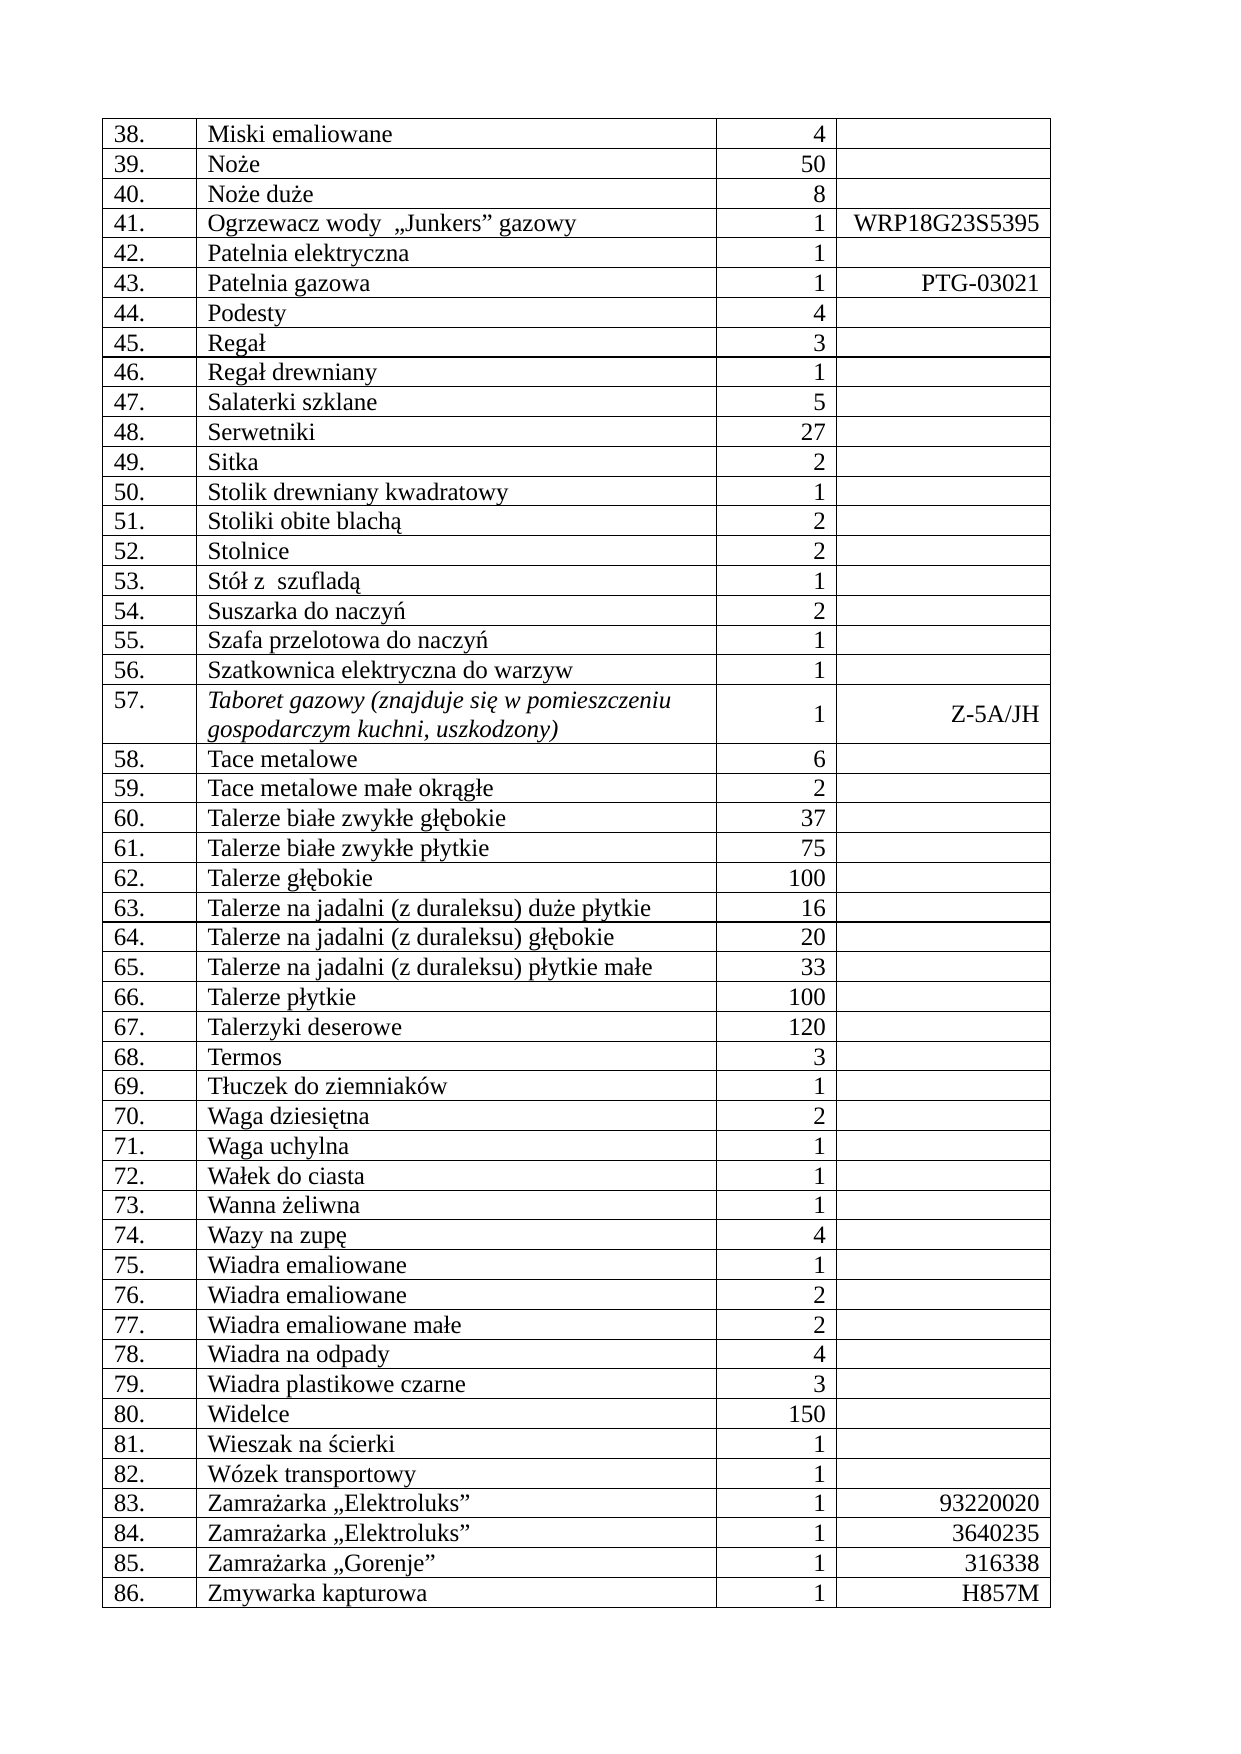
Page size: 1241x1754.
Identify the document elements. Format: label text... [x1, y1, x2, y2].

table_cell Noże [197, 149, 716, 178]
table_cell 1 [717, 1161, 836, 1189]
table_cell 1 [717, 1578, 836, 1607]
table_cell [103, 1101, 196, 1130]
table_cell 2 [717, 447, 836, 476]
table_cell Tace metalowe [197, 744, 716, 772]
table_cell [103, 1071, 196, 1100]
table_cell 4 [717, 1340, 836, 1368]
table_cell [837, 447, 1050, 476]
table_cell [103, 387, 196, 416]
table_cell 50 [717, 149, 836, 178]
table_cell [837, 833, 1050, 862]
table_cell Wiadra emaliowane [197, 1280, 716, 1309]
table_cell 316338 [837, 1548, 1050, 1577]
table_cell 3 [717, 1042, 836, 1070]
table_cell Wiadra na odpady [197, 1340, 716, 1368]
table_cell 1 [717, 1489, 836, 1517]
table_cell 3640235 [837, 1518, 1050, 1547]
table_cell [103, 1220, 196, 1249]
table_cell [103, 685, 196, 743]
table_cell [837, 596, 1050, 624]
table_cell [103, 1399, 196, 1428]
table_cell [837, 655, 1050, 684]
table_cell [103, 1310, 196, 1338]
table_cell Z-5A/JH [837, 685, 1050, 743]
table_cell Stolnice [197, 536, 716, 565]
table_cell Talerze płytkie [197, 982, 716, 1011]
table_cell [837, 328, 1050, 356]
table_cell Taboret gazowy (znajduje się w pomieszczeniu gospodarczym kuchni, uszkodzony) [197, 685, 716, 743]
table_cell [837, 1250, 1050, 1279]
table_cell 100 [717, 982, 836, 1011]
table_cell [103, 596, 196, 624]
table_cell [103, 1429, 196, 1458]
table_cell [837, 626, 1050, 654]
table_cell PTG-03021 [837, 268, 1050, 297]
table_cell Szatkownica elektryczna do warzyw [197, 655, 716, 684]
table_cell WRP18G23S5395 [837, 209, 1050, 237]
table_cell Zmywarka kapturowa [197, 1578, 716, 1607]
table_cell [103, 1250, 196, 1279]
table_cell Noże duże [197, 179, 716, 207]
table_cell 1 [717, 626, 836, 654]
table_cell 2 [717, 506, 836, 535]
table_cell Zamrażarka „Elektroluks” [197, 1489, 716, 1517]
table_cell 8 [717, 179, 836, 207]
table_cell [837, 1012, 1050, 1041]
table_cell [103, 626, 196, 654]
table_cell [837, 863, 1050, 892]
table_cell Patelnia gazowa [197, 268, 716, 297]
table_cell [837, 387, 1050, 416]
table_cell [837, 566, 1050, 595]
table_cell 1 [717, 1548, 836, 1577]
table_cell Talerze na jadalni (z duraleksu) duże płytkie [197, 893, 716, 921]
table_cell Talerze białe zwykłe głębokie [197, 803, 716, 832]
table_cell 1 [717, 1131, 836, 1160]
table_cell [837, 1280, 1050, 1309]
table_cell [103, 1340, 196, 1368]
table_cell [837, 298, 1050, 327]
table_cell [837, 477, 1050, 505]
table_cell Wazy na zupę [197, 1220, 716, 1249]
table_cell [103, 803, 196, 832]
table_cell [103, 1459, 196, 1487]
table_cell [837, 1071, 1050, 1100]
table_cell Tłuczek do ziemniaków [197, 1071, 716, 1100]
table_cell 1 [717, 1429, 836, 1458]
table_cell Waga uchylna [197, 1131, 716, 1160]
table_cell [103, 179, 196, 207]
table_cell 1 [717, 268, 836, 297]
table_cell [837, 1191, 1050, 1219]
table_cell [103, 1369, 196, 1398]
table_cell 1 [717, 1071, 836, 1100]
table_cell 4 [717, 298, 836, 327]
table_cell [837, 417, 1050, 446]
table_cell [837, 1429, 1050, 1458]
table_cell 1 [717, 477, 836, 505]
table_cell Waga dziesiętna [197, 1101, 716, 1130]
table_cell [103, 1012, 196, 1041]
table_cell [103, 1042, 196, 1070]
table_cell Wałek do ciasta [197, 1161, 716, 1189]
table_cell Wiadra emaliowane [197, 1250, 716, 1279]
table_cell Talerzyki deserowe [197, 1012, 716, 1041]
table_cell [103, 566, 196, 595]
table_cell [837, 358, 1050, 386]
table_cell [103, 982, 196, 1011]
table_cell 100 [717, 863, 836, 892]
table_cell 1 [717, 358, 836, 386]
table_cell Wieszak na ścierki [197, 1429, 716, 1458]
table_cell 6 [717, 744, 836, 772]
table_cell [103, 1578, 196, 1607]
table_cell [837, 179, 1050, 207]
table_cell [103, 952, 196, 981]
table_cell 1 [717, 566, 836, 595]
table_cell [837, 1161, 1050, 1189]
table_cell Wózek transportowy [197, 1459, 716, 1487]
table_cell [837, 1369, 1050, 1398]
table_cell 2 [717, 1310, 836, 1338]
table_cell [103, 1280, 196, 1309]
table_cell Talerze głębokie [197, 863, 716, 892]
table_cell [837, 982, 1050, 1011]
table_cell [103, 1489, 196, 1517]
table_cell Stół z szufladą [197, 566, 716, 595]
table_cell [103, 119, 196, 148]
table_cell [837, 536, 1050, 565]
table_cell [103, 536, 196, 565]
table_cell [103, 1161, 196, 1189]
table_cell Regał [197, 328, 716, 356]
table_cell 3 [717, 1369, 836, 1398]
table_cell Szafa przelotowa do naczyń [197, 626, 716, 654]
table_cell [103, 893, 196, 921]
table_cell Tace metalowe małe okrągłe [197, 774, 716, 802]
table_cell [103, 149, 196, 178]
table_cell Sitka [197, 447, 716, 476]
table_cell Podesty [197, 298, 716, 327]
table_cell [103, 477, 196, 505]
table_cell [837, 1042, 1050, 1070]
table_cell [837, 774, 1050, 802]
table_cell [103, 1548, 196, 1577]
table_cell [837, 1220, 1050, 1249]
table_cell [103, 774, 196, 802]
table_cell 27 [717, 417, 836, 446]
table_cell Zamrażarka „Elektroluks” [197, 1518, 716, 1547]
table_cell Wanna żeliwna [197, 1191, 716, 1219]
table_cell Patelnia elektryczna [197, 238, 716, 267]
table_cell 93220020 [837, 1489, 1050, 1517]
table_cell Termos [197, 1042, 716, 1070]
table_cell [837, 238, 1050, 267]
table_cell 1 [717, 1191, 836, 1219]
table_cell 33 [717, 952, 836, 981]
table_cell [103, 863, 196, 892]
table_cell Talerze na jadalni (z duraleksu) głębokie [197, 923, 716, 951]
table_cell H857M [837, 1578, 1050, 1607]
table_cell 1 [717, 238, 836, 267]
table_cell Stoliki obite blachą [197, 506, 716, 535]
table_cell [103, 744, 196, 772]
table_cell 1 [717, 209, 836, 237]
table_cell Talerze białe zwykłe płytkie [197, 833, 716, 862]
table_cell [103, 209, 196, 237]
table_cell [837, 119, 1050, 148]
table_cell [103, 655, 196, 684]
table_cell [103, 506, 196, 535]
table_cell [837, 923, 1050, 951]
table_cell [837, 506, 1050, 535]
table_cell 4 [717, 1220, 836, 1249]
table_cell [837, 149, 1050, 178]
table_cell 1 [717, 685, 836, 743]
table_cell 1 [717, 1518, 836, 1547]
table_cell [103, 328, 196, 356]
table_cell 3 [717, 328, 836, 356]
table_cell 120 [717, 1012, 836, 1041]
table_cell 1 [717, 1250, 836, 1279]
table_cell 5 [717, 387, 836, 416]
table_cell 16 [717, 893, 836, 921]
table_cell [837, 893, 1050, 921]
table_cell Serwetniki [197, 417, 716, 446]
table_cell 4 [717, 119, 836, 148]
table_cell [837, 1459, 1050, 1487]
table_cell [103, 833, 196, 862]
table_cell Wiadra plastikowe czarne [197, 1369, 716, 1398]
table_cell Talerze na jadalni (z duraleksu) płytkie małe [197, 952, 716, 981]
table_cell [837, 744, 1050, 772]
table_cell [103, 1518, 196, 1547]
table_cell Miski emaliowane [197, 119, 716, 148]
table_cell Stolik drewniany kwadratowy [197, 477, 716, 505]
table_cell [103, 268, 196, 297]
table_cell [837, 952, 1050, 981]
table_cell [837, 1310, 1050, 1338]
table_cell Suszarka do naczyń [197, 596, 716, 624]
table_cell Wiadra emaliowane małe [197, 1310, 716, 1338]
table_cell [103, 238, 196, 267]
table_cell Zamrażarka „Gorenje” [197, 1548, 716, 1577]
table_cell [103, 923, 196, 951]
table_cell [103, 1191, 196, 1219]
table_cell [837, 1131, 1050, 1160]
table_cell [103, 417, 196, 446]
table_cell Ogrzewacz wody „Junkers” gazowy [197, 209, 716, 237]
table_cell 2 [717, 1101, 836, 1130]
table_cell [837, 1340, 1050, 1368]
table_cell Regał drewniany [197, 358, 716, 386]
table_cell [103, 298, 196, 327]
table_cell 2 [717, 596, 836, 624]
table_cell 75 [717, 833, 836, 862]
table_cell [837, 1399, 1050, 1428]
table_cell [103, 1131, 196, 1160]
table_cell [837, 803, 1050, 832]
table_cell [103, 358, 196, 386]
table_cell Salaterki szklane [197, 387, 716, 416]
table_cell 2 [717, 1280, 836, 1309]
table_cell 2 [717, 536, 836, 565]
table_cell [103, 447, 196, 476]
table_cell 1 [717, 655, 836, 684]
table_cell Widelce [197, 1399, 716, 1428]
table_cell 150 [717, 1399, 836, 1428]
table_cell 37 [717, 803, 836, 832]
table_cell 2 [717, 774, 836, 802]
table_cell 20 [717, 923, 836, 951]
table_cell [837, 1101, 1050, 1130]
table_cell 1 [717, 1459, 836, 1487]
